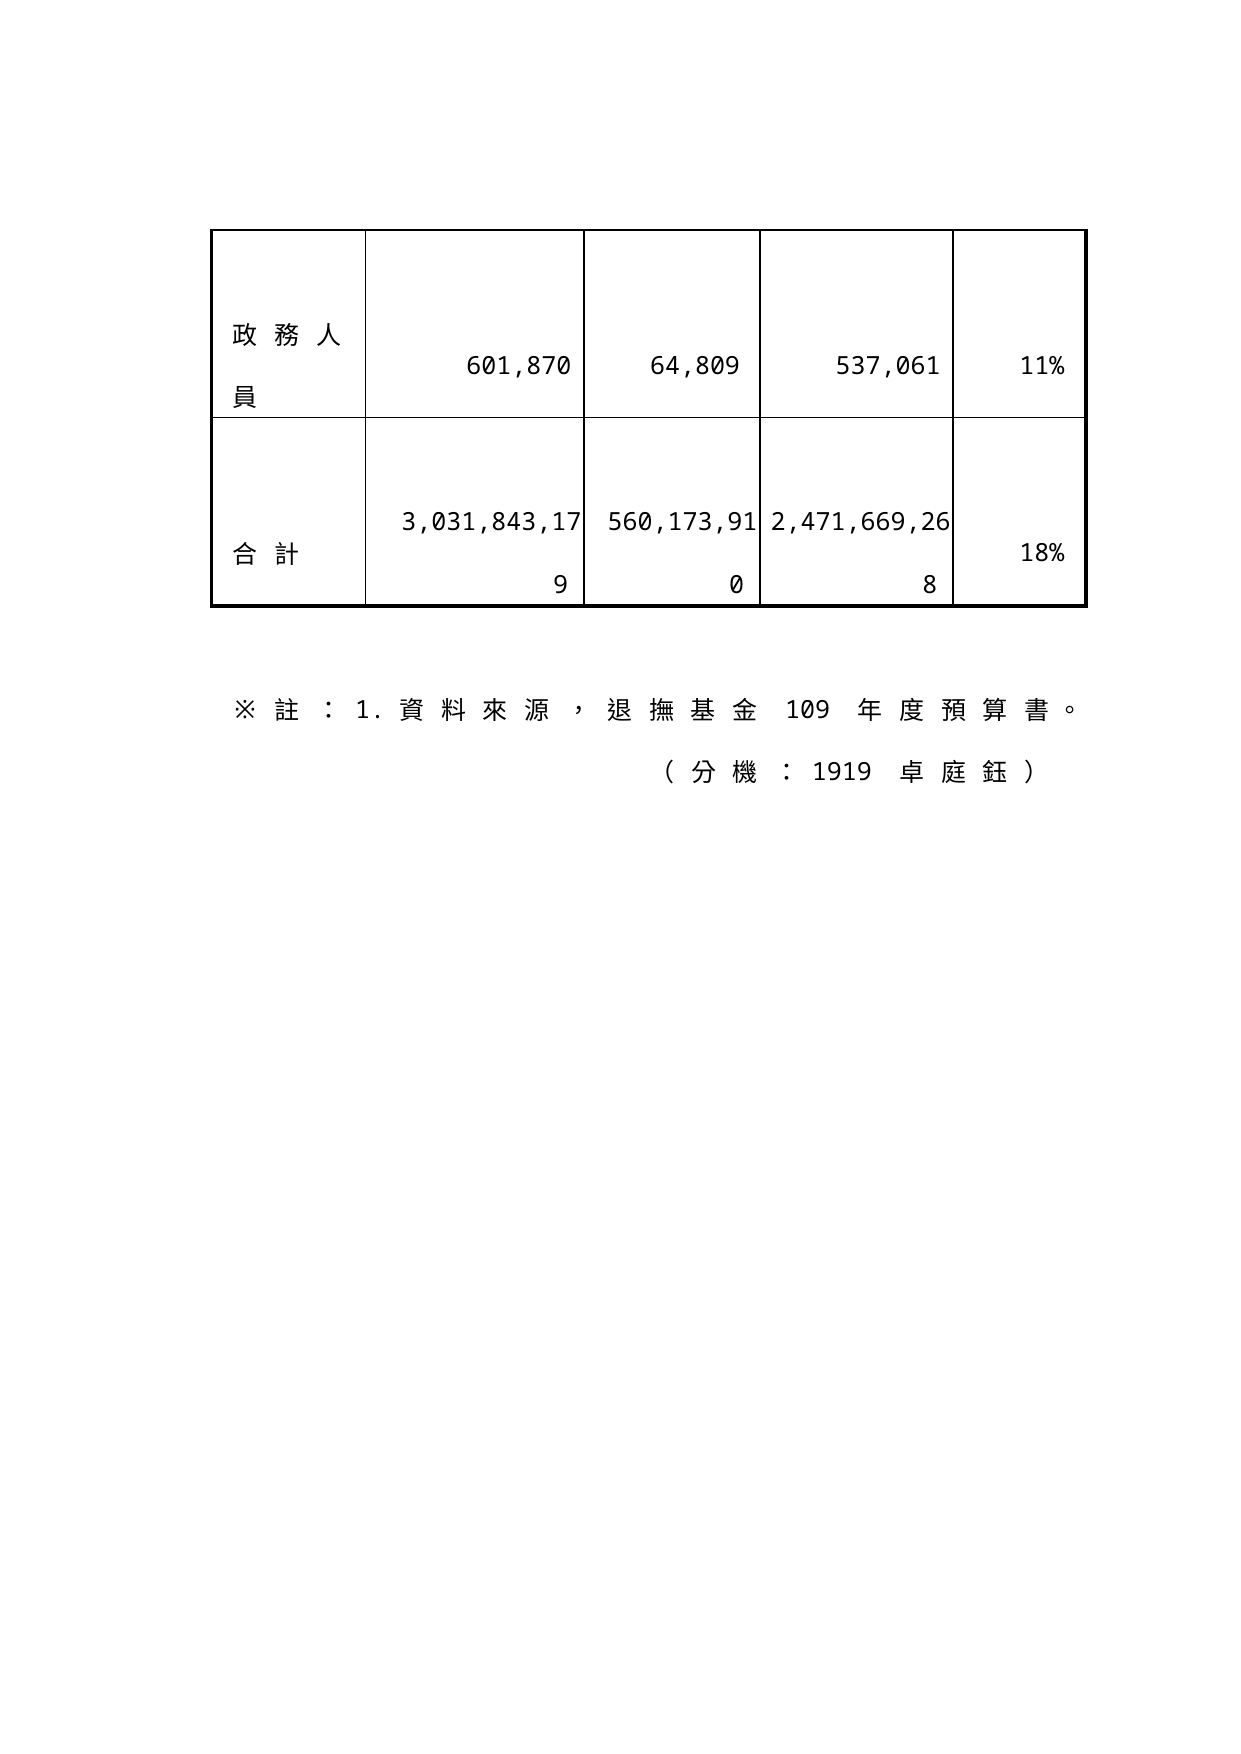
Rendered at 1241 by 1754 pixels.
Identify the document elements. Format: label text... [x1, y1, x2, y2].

table_cell 政務人員 [213, 231, 365, 417]
text （分機：1919 卓庭鈺） [182, 729, 1057, 792]
table_cell 3,031,843,179 [366, 418, 583, 604]
table_cell 601,870 [366, 231, 583, 417]
table_cell 2,471,669,268 [761, 418, 952, 604]
table_cell 合計 [213, 418, 365, 604]
text ※註：1.資料來源，退撫基金109年度預算書。 [211, 667, 1057, 729]
table_cell 560,173,910 [585, 418, 759, 604]
table_cell 18% [954, 418, 1084, 604]
table_cell 64,809 [585, 231, 759, 417]
table_cell 537,061 [761, 231, 952, 417]
table_cell 11% [954, 231, 1084, 417]
